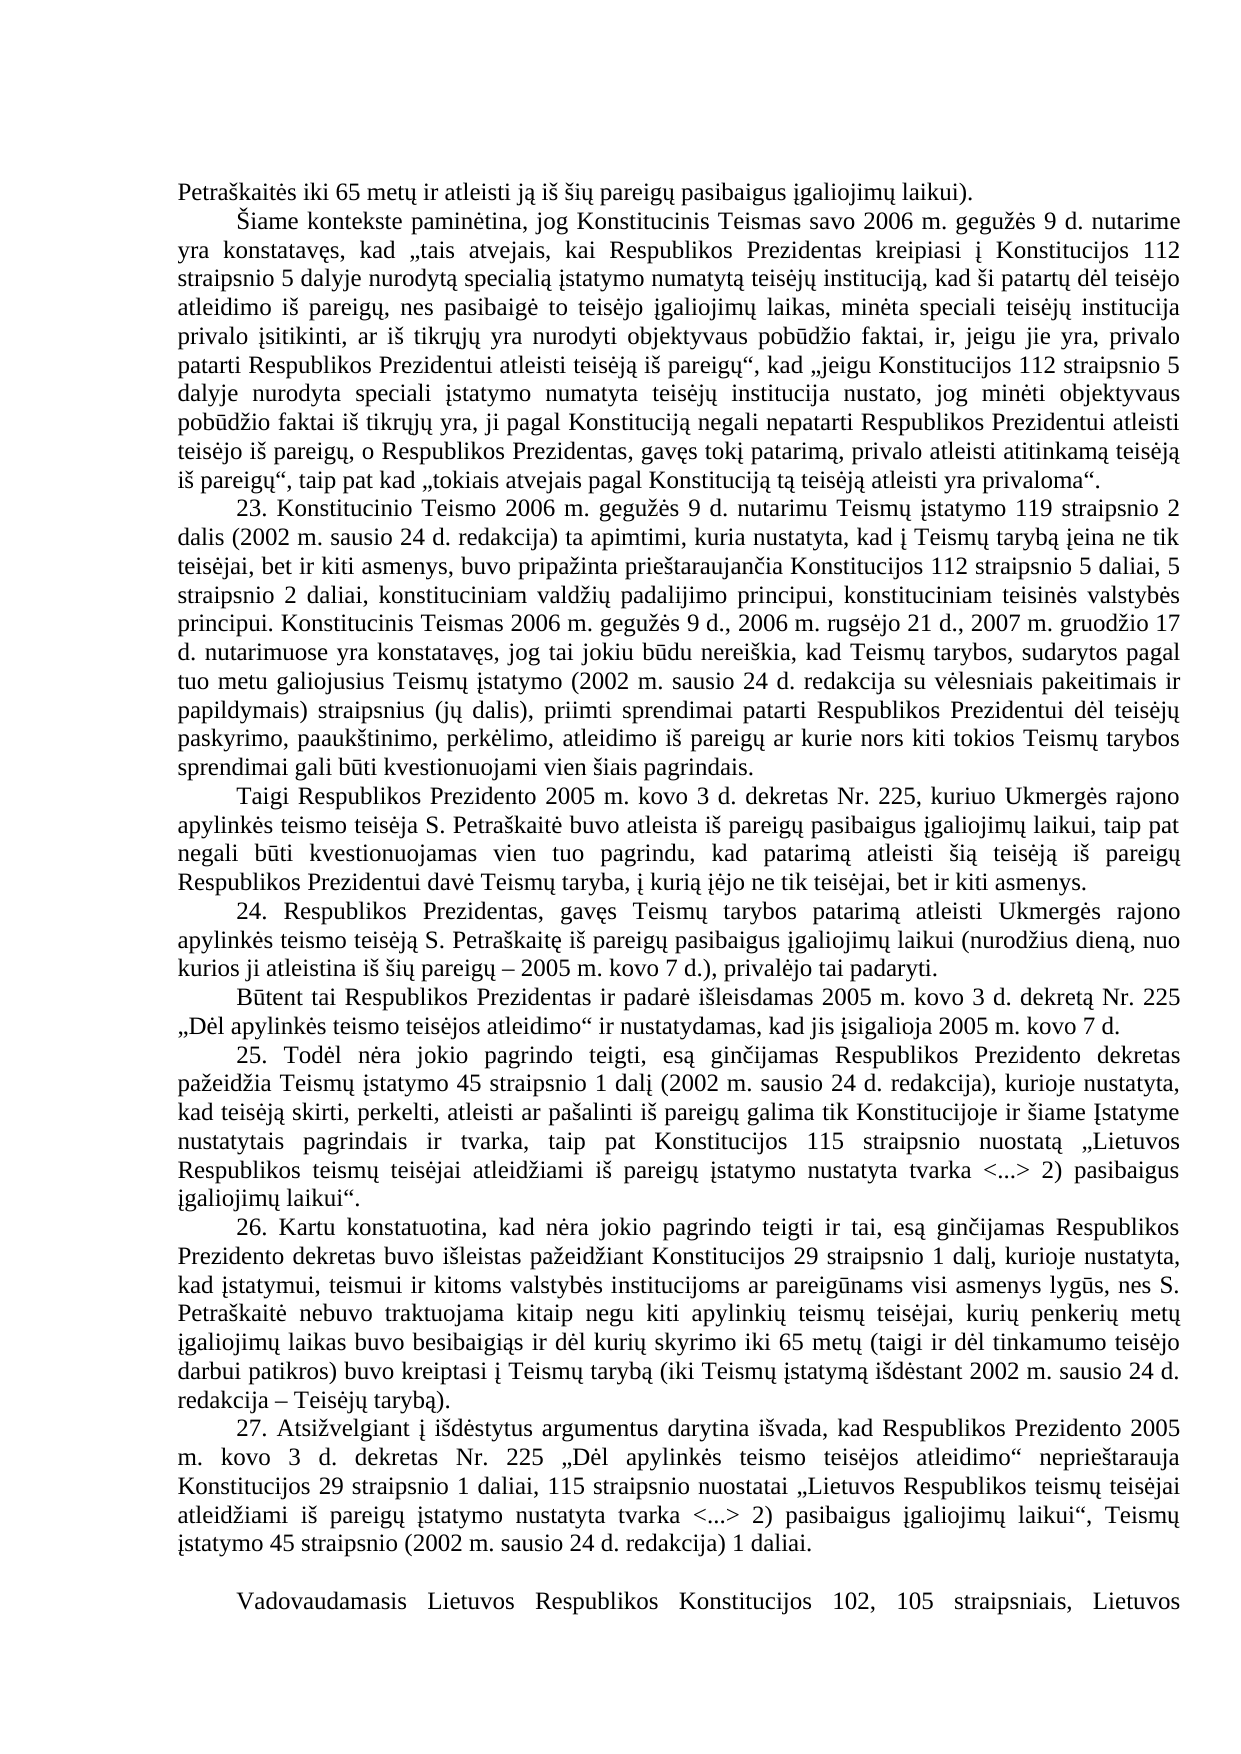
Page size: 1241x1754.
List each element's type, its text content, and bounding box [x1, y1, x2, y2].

text 24. Respublikos Prezidentas, gavęs Teismų tarybos patarimą atleisti Ukmergės rajono apylinkės teismo teisėją S. Petraškaitę iš pareigų pasibaigus įgaliojimų laikui (nurodžius dieną, nuo kurios ji atleistina iš šių pareigų – 2005 m. kovo 7 d.), privalėjo tai padaryti. [177, 896, 1181, 982]
text 23. Konstitucinio Teismo 2006 m. gegužės 9 d. nutarimu Teismų įstatymo 119 straipsnio 2 dalis (2002 m. sausio 24 d. redakcija) ta apimtimi, kuria nustatyta, kad į Teismų tarybą įeina ne tik teisėjai, bet ir kiti asmenys, buvo pripažinta prieštaraujančia Konstitucijos 112 straipsnio 5 daliai, 5 straipsnio 2 daliai, konstituciniam valdžių padalijimo principui, konstituciniam teisinės valstybės principui. Konstitucinis Teismas 2006 m. gegužės 9 d., 2006 m. rugsėjo 21 d., 2007 m. gruodžio 17 d. nutarimuose yra konstatavęs, jog tai jokiu būdu nereiškia, kad Teismų tarybos, sudarytos pagal tuo metu galiojusius Teismų įstatymo (2002 m. sausio 24 d. redakcija su vėlesniais pakeitimais ir papildymais) straipsnius (jų dalis), priimti sprendimai patarti Respublikos Prezidentui dėl teisėjų paskyrimo, paaukštinimo, perkėlimo, atleidimo iš pareigų ar kurie nors kiti tokios Teismų tarybos sprendimai gali būti kvestionuojami vien šiais pagrindais. [177, 493, 1181, 781]
text Taigi Respublikos Prezidento 2005 m. kovo 3 d. dekretas Nr. 225, kuriuo Ukmergės rajono apylinkės teismo teisėja S. Petraškaitė buvo atleista iš pareigų pasibaigus įgaliojimų laikui, taip pat negali būti kvestionuojamas vien tuo pagrindu, kad patarimą atleisti šią teisėją iš pareigų Respublikos Prezidentui davė Teismų taryba, į kurią įėjo ne tik teisėjai, bet ir kiti asmenys. [177, 781, 1181, 896]
text Būtent tai Respublikos Prezidentas ir padarė išleisdamas 2005 m. kovo 3 d. dekretą Nr. 225 „Dėl apylinkės teismo teisėjos atleidimo“ ir nustatydamas, kad jis įsigalioja 2005 m. kovo 7 d. [177, 982, 1181, 1040]
text 27. Atsižvelgiant į išdėstytus argumentus darytina išvada, kad Respublikos Prezidento 2005 m. kovo 3 d. dekretas Nr. 225 „Dėl apylinkės teismo teisėjos atleidimo“ neprieštarauja Konstitucijos 29 straipsnio 1 daliai, 115 straipsnio nuostatai „Lietuvos Respublikos teismų teisėjai atleidžiami iš pareigų įstatymo nustatyta tvarka <...> 2) pasibaigus įgaliojimų laikui“, Teismų įstatymo 45 straipsnio (2002 m. sausio 24 d. redakcija) 1 daliai. [177, 1413, 1181, 1557]
text 26. Kartu konstatuotina, kad nėra jokio pagrindo teigti ir tai, esą ginčijamas Respublikos Prezidento dekretas buvo išleistas pažeidžiant Konstitucijos 29 straipsnio 1 dalį, kurioje nustatyta, kad įstatymui, teismui ir kitoms valstybės institucijoms ar pareigūnams visi asmenys lygūs, nes S. Petraškaitė nebuvo traktuojama kitaip negu kiti apylinkių teismų teisėjai, kurių penkerių metų įgaliojimų laikas buvo besibaigiąs ir dėl kurių skyrimo iki 65 metų (taigi ir dėl tinkamumo teisėjo darbui patikros) buvo kreiptasi į Teismų tarybą (iki Teismų įstatymą išdėstant 2002 m. sausio 24 d. redakcija – Teisėjų tarybą). [177, 1212, 1181, 1413]
text Petraškaitės iki 65 metų ir atleisti ją iš šių pareigų pasibaigus įgaliojimų laikui). [177, 177, 1181, 206]
text Šiame kontekste paminėtina, jog Konstitucinis Teismas savo 2006 m. gegužės 9 d. nutarime yra konstatavęs, kad „tais atvejais, kai Respublikos Prezidentas kreipiasi į Konstitucijos 112 straipsnio 5 dalyje nurodytą specialią įstatymo numatytą teisėjų instituciją, kad ši patartų dėl teisėjo atleidimo iš pareigų, nes pasibaigė to teisėjo įgaliojimų laikas, minėta speciali teisėjų institucija privalo įsitikinti, ar iš tikrųjų yra nurodyti objektyvaus pobūdžio faktai, ir, jeigu jie yra, privalo patarti Respublikos Prezidentui atleisti teisėją iš pareigų“, kad „jeigu Konstitucijos 112 straipsnio 5 dalyje nurodyta speciali įstatymo numatyta teisėjų institucija nustato, jog minėti objektyvaus pobūdžio faktai iš tikrųjų yra, ji pagal Konstituciją negali nepatarti Respublikos Prezidentui atleisti teisėjo iš pareigų, o Respublikos Prezidentas, gavęs tokį patarimą, privalo atleisti atitinkamą teisėją iš pareigų“, taip pat kad „tokiais atvejais pagal Konstituciją tą teisėją atleisti yra privaloma“. [177, 206, 1181, 493]
text 25. Todėl nėra jokio pagrindo teigti, esą ginčijamas Respublikos Prezidento dekretas pažeidžia Teismų įstatymo 45 straipsnio 1 dalį (2002 m. sausio 24 d. redakcija), kurioje nustatyta, kad teisėją skirti, perkelti, atleisti ar pašalinti iš pareigų galima tik Konstitucijoje ir šiame Įstatyme nustatytais pagrindais ir tvarka, taip pat Konstitucijos 115 straipsnio nuostatą „Lietuvos Respublikos teismų teisėjai atleidžiami iš pareigų įstatymo nustatyta tvarka <...> 2) pasibaigus įgaliojimų laikui“. [177, 1040, 1181, 1212]
text Vadovaudamasis Lietuvos Respublikos Konstitucijos 102, 105 straipsniais, Lietuvos [177, 1586, 1181, 1615]
